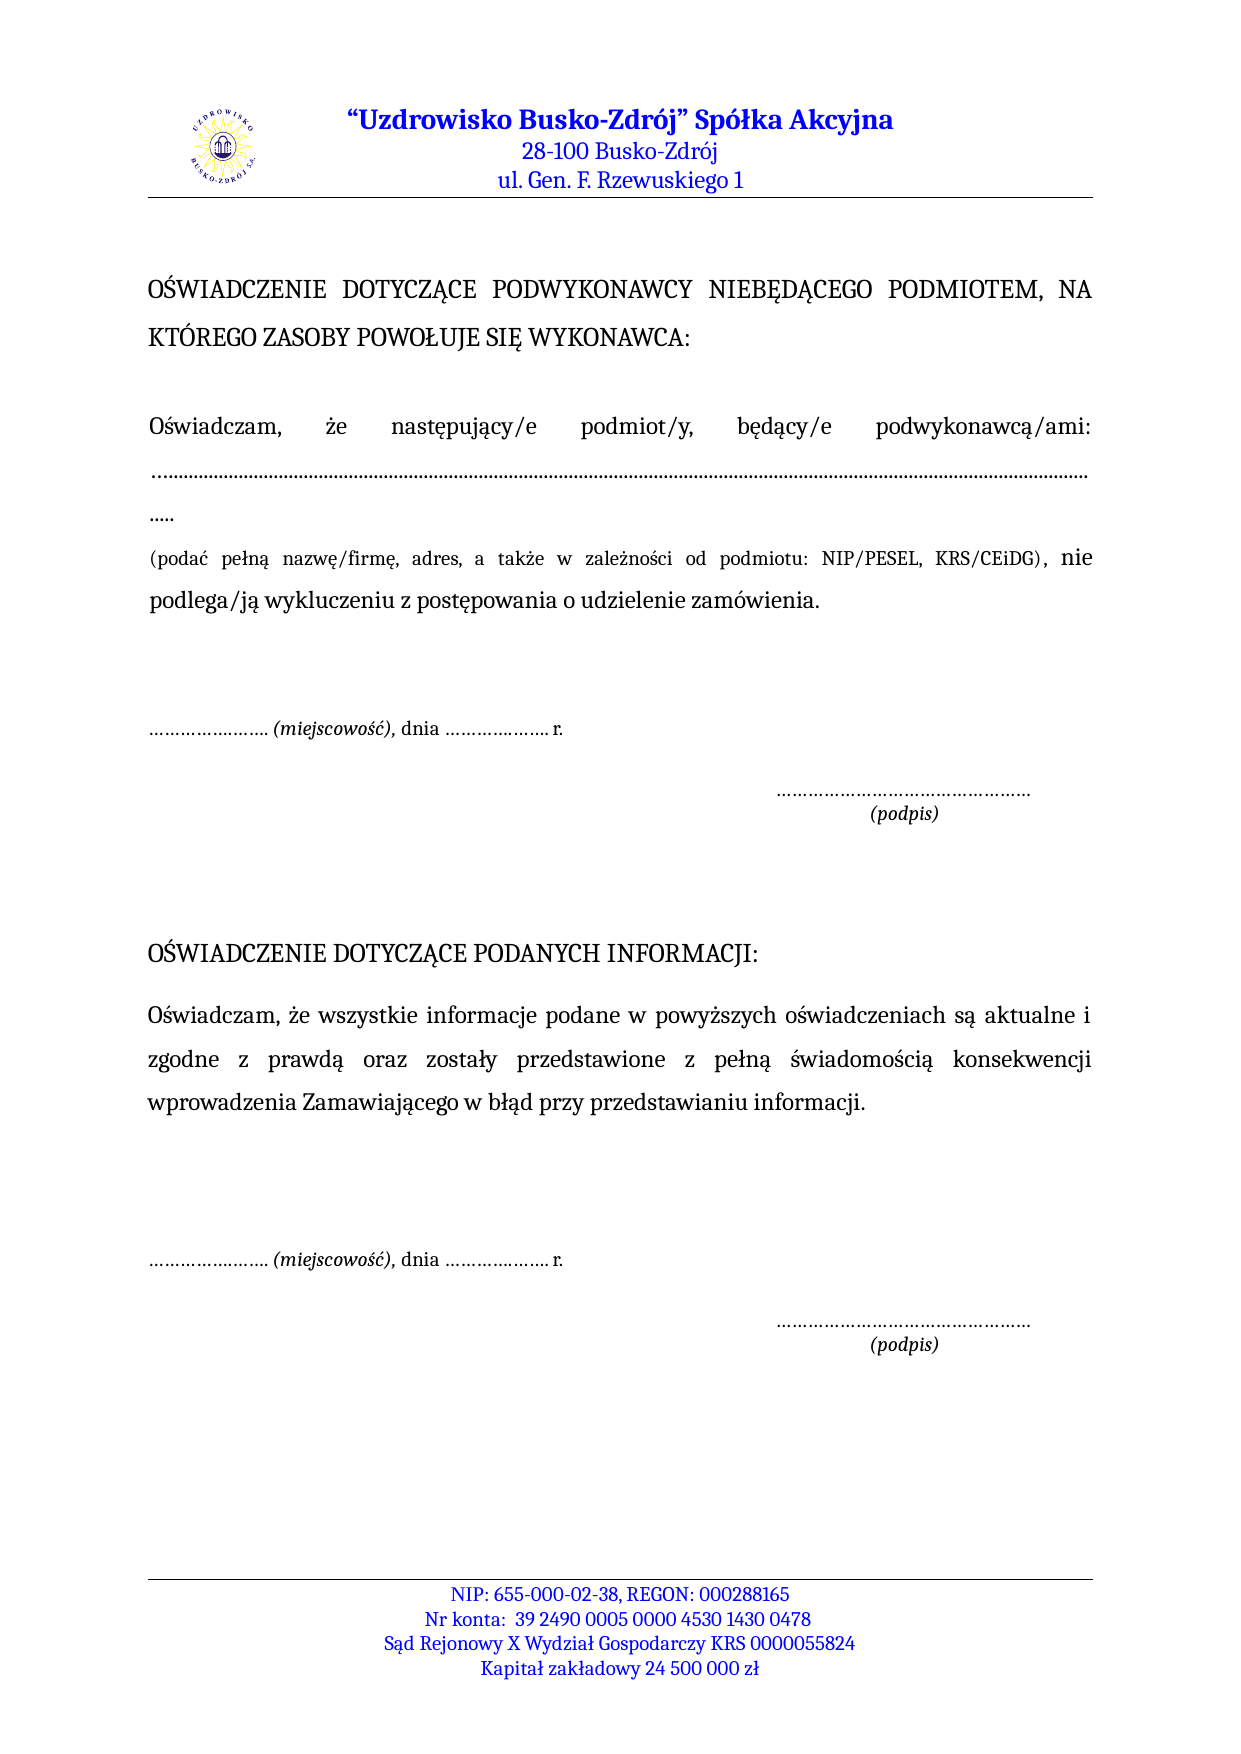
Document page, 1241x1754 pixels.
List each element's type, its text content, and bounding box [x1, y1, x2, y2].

list (podpis) [149, 802, 1093, 826]
list (podać pełną nazwę/firmę, adres, a także w zależności od podmiotu: NIP/PESEL, KRS/CEiDG), nie podlega/ją wykluczeniu z postępowania o udzielenie zamówienia. [149, 542, 1093, 615]
list (podpis) [149, 1333, 1093, 1357]
text …………….……. (miejscowość), dnia ………….……. r. [148, 1247, 1093, 1272]
text Oświadczam, że wszystkie informacje podane w powyższych oświadczeniach są aktualne i zgodne z prawdą oraz zostały przedstawione z pełną świadomością konsekwencji wprowadzenia Zamawiającego w błąd przy przedstawianiu informacji. [148, 1001, 1093, 1117]
text ………………………………………… [149, 777, 1093, 802]
text OŚWIADCZENIE DOTYCZĄCE PODANYCH INFORMACJI: [148, 938, 1093, 969]
list OŚWIADCZENIE DOTYCZĄCE PODWYKONAWCY NIEBĘDĄCEGO PODMIOTEM, NA KTÓREGO ZASOBY POWOŁUJE SIĘ WYKONAWCA: [148, 274, 1093, 353]
text …………….……. (miejscowość), dnia ………….……. r. [148, 716, 1093, 741]
list Oświadczam, że następujący/e podmiot/y, będący/e podwykonawcą/ami: …............................................................................................................................................................................................. [149, 412, 1093, 528]
text ………………………………………… [149, 1308, 1093, 1333]
